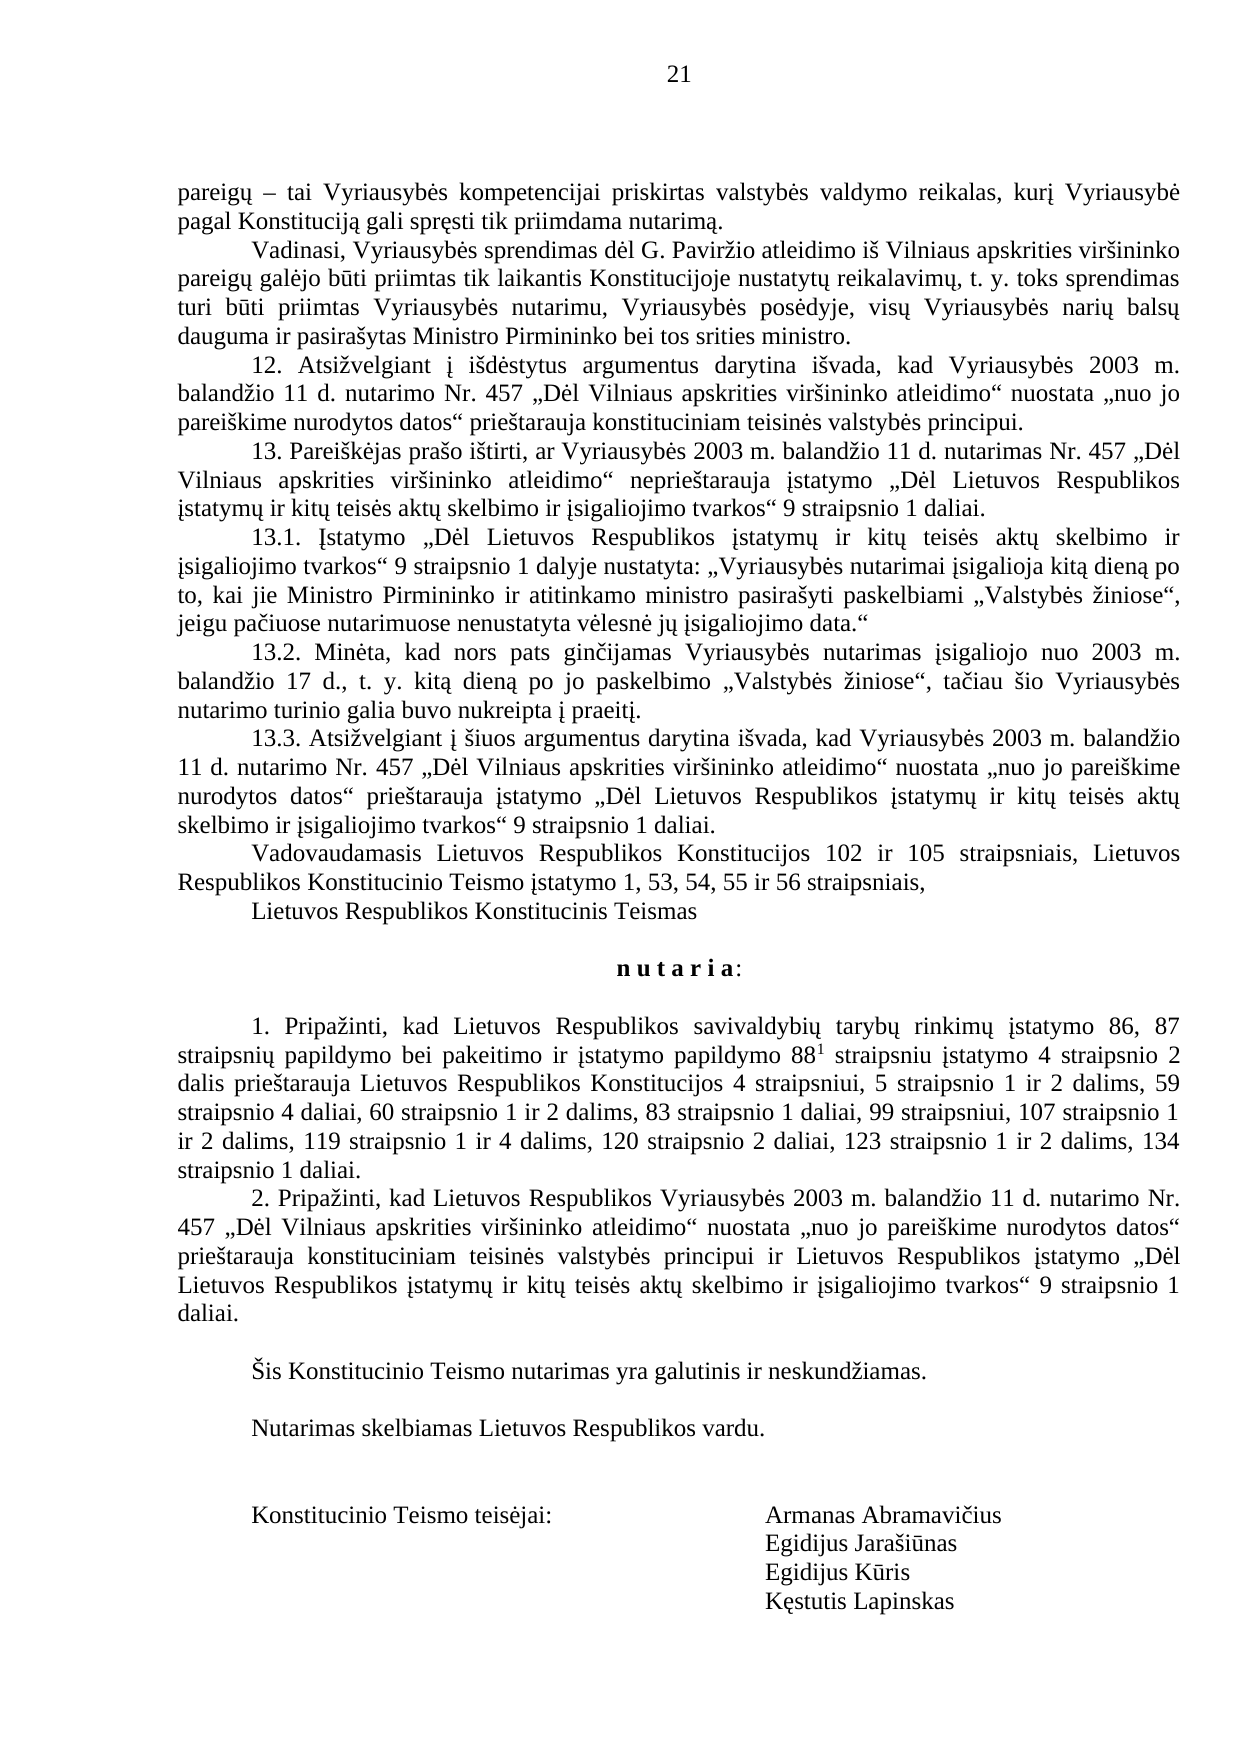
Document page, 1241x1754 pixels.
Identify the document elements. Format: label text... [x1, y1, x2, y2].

text 1. Pripažinti, kad Lietuvos Respublikos savivaldybių tarybų rinkimų įstatymo 86, 87 straipsnių papildymo bei pakeitimo ir įstatymo papildymo 881 straipsniu įstatymo 4 straipsnio 2 dalis prieštarauja Lietuvos Respublikos Konstitucijos 4 straipsniui, 5 straipsnio 1 ir 2 dalims, 59 straipsnio 4 daliai, 60 straipsnio 1 ir 2 dalims, 83 straipsnio 1 daliai, 99 straipsniui, 107 straipsnio 1 ir 2 dalims, 119 straipsnio 1 ir 4 dalims, 120 straipsnio 2 daliai, 123 straipsnio 1 ir 2 dalims, 134 straipsnio 1 daliai. [177, 1011, 1181, 1183]
text 13.2. Minėta, kad nors pats ginčijamas Vyriausybės nutarimas įsigaliojo nuo 2003 m. balandžio 17 d., t. y. kitą dieną po jo paskelbimo „Valstybės žiniose“, tačiau šio Vyriausybės nutarimo turinio galia buvo nukreipta į praeitį. [177, 637, 1181, 723]
text Nutarimas skelbiamas Lietuvos Respublikos vardu. [177, 1413, 1181, 1442]
text nutaria: [177, 953, 1181, 982]
text Egidijus Kūris [177, 1557, 1181, 1586]
text Lietuvos Respublikos Konstitucinis Teismas [177, 896, 1181, 925]
text 12. Atsižvelgiant į išdėstytus argumentus darytina išvada, kad Vyriausybės 2003 m. balandžio 11 d. nutarimo Nr. 457 „Dėl Vilniaus apskrities viršininko atleidimo“ nuostata „nuo jo pareiškime nurodytos datos“ prieštarauja konstituciniam teisinės valstybės principui. [177, 350, 1181, 436]
text pareigų – tai Vyriausybės kompetencijai priskirtas valstybės valdymo reikalas, kurį Vyriausybė pagal Konstituciją gali spręsti tik priimdama nutarimą. [177, 177, 1181, 235]
text 2. Pripažinti, kad Lietuvos Respublikos Vyriausybės 2003 m. balandžio 11 d. nutarimo Nr. 457 „Dėl Vilniaus apskrities viršininko atleidimo“ nuostata „nuo jo pareiškime nurodytos datos“ prieštarauja konstituciniam teisinės valstybės principui ir Lietuvos Respublikos įstatymo „Dėl Lietuvos Respublikos įstatymų ir kitų teisės aktų skelbimo ir įsigaliojimo tvarkos“ 9 straipsnio 1 daliai. [177, 1183, 1181, 1327]
text 13. Pareiškėjas prašo ištirti, ar Vyriausybės 2003 m. balandžio 11 d. nutarimas Nr. 457 „Dėl Vilniaus apskrities viršininko atleidimo“ neprieštarauja įstatymo „Dėl Lietuvos Respublikos įstatymų ir kitų teisės aktų skelbimo ir įsigaliojimo tvarkos“ 9 straipsnio 1 daliai. [177, 436, 1181, 522]
text Vadinasi, Vyriausybės sprendimas dėl G. Paviržio atleidimo iš Vilniaus apskrities viršininko pareigų galėjo būti priimtas tik laikantis Konstitucijoje nustatytų reikalavimų, t. y. toks sprendimas turi būti priimtas Vyriausybės nutarimu, Vyriausybės posėdyje, visų Vyriausybės narių balsų dauguma ir pasirašytas Ministro Pirmininko bei tos srities ministro. [177, 235, 1181, 350]
text Vadovaudamasis Lietuvos Respublikos Konstitucijos 102 ir 105 straipsniais, Lietuvos Respublikos Konstitucinio Teismo įstatymo 1, 53, 54, 55 ir 56 straipsniais, [177, 838, 1181, 896]
text Šis Konstitucinio Teismo nutarimas yra galutinis ir neskundžiamas. [177, 1356, 1181, 1385]
text Egidijus Jarašiūnas [177, 1528, 1181, 1557]
text Kęstutis Lapinskas [177, 1586, 1181, 1615]
text 13.3. Atsižvelgiant į šiuos argumentus darytina išvada, kad Vyriausybės 2003 m. balandžio 11 d. nutarimo Nr. 457 „Dėl Vilniaus apskrities viršininko atleidimo“ nuostata „nuo jo pareiškime nurodytos datos“ prieštarauja įstatymo „Dėl Lietuvos Respublikos įstatymų ir kitų teisės aktų skelbimo ir įsigaliojimo tvarkos“ 9 straipsnio 1 daliai. [177, 723, 1181, 838]
text Konstitucinio Teismo teisėjai: Armanas Abramavičius [177, 1500, 1181, 1528]
text 13.1. Įstatymo „Dėl Lietuvos Respublikos įstatymų ir kitų teisės aktų skelbimo ir įsigaliojimo tvarkos“ 9 straipsnio 1 dalyje nustatyta: „Vyriausybės nutarimai įsigalioja kitą dieną po to, kai jie Ministro Pirmininko ir atitinkamo ministro pasirašyti paskelbiami „Valstybės žiniose“, jeigu pačiuose nutarimuose nenustatyta vėlesnė jų įsigaliojimo data.“ [177, 522, 1181, 637]
